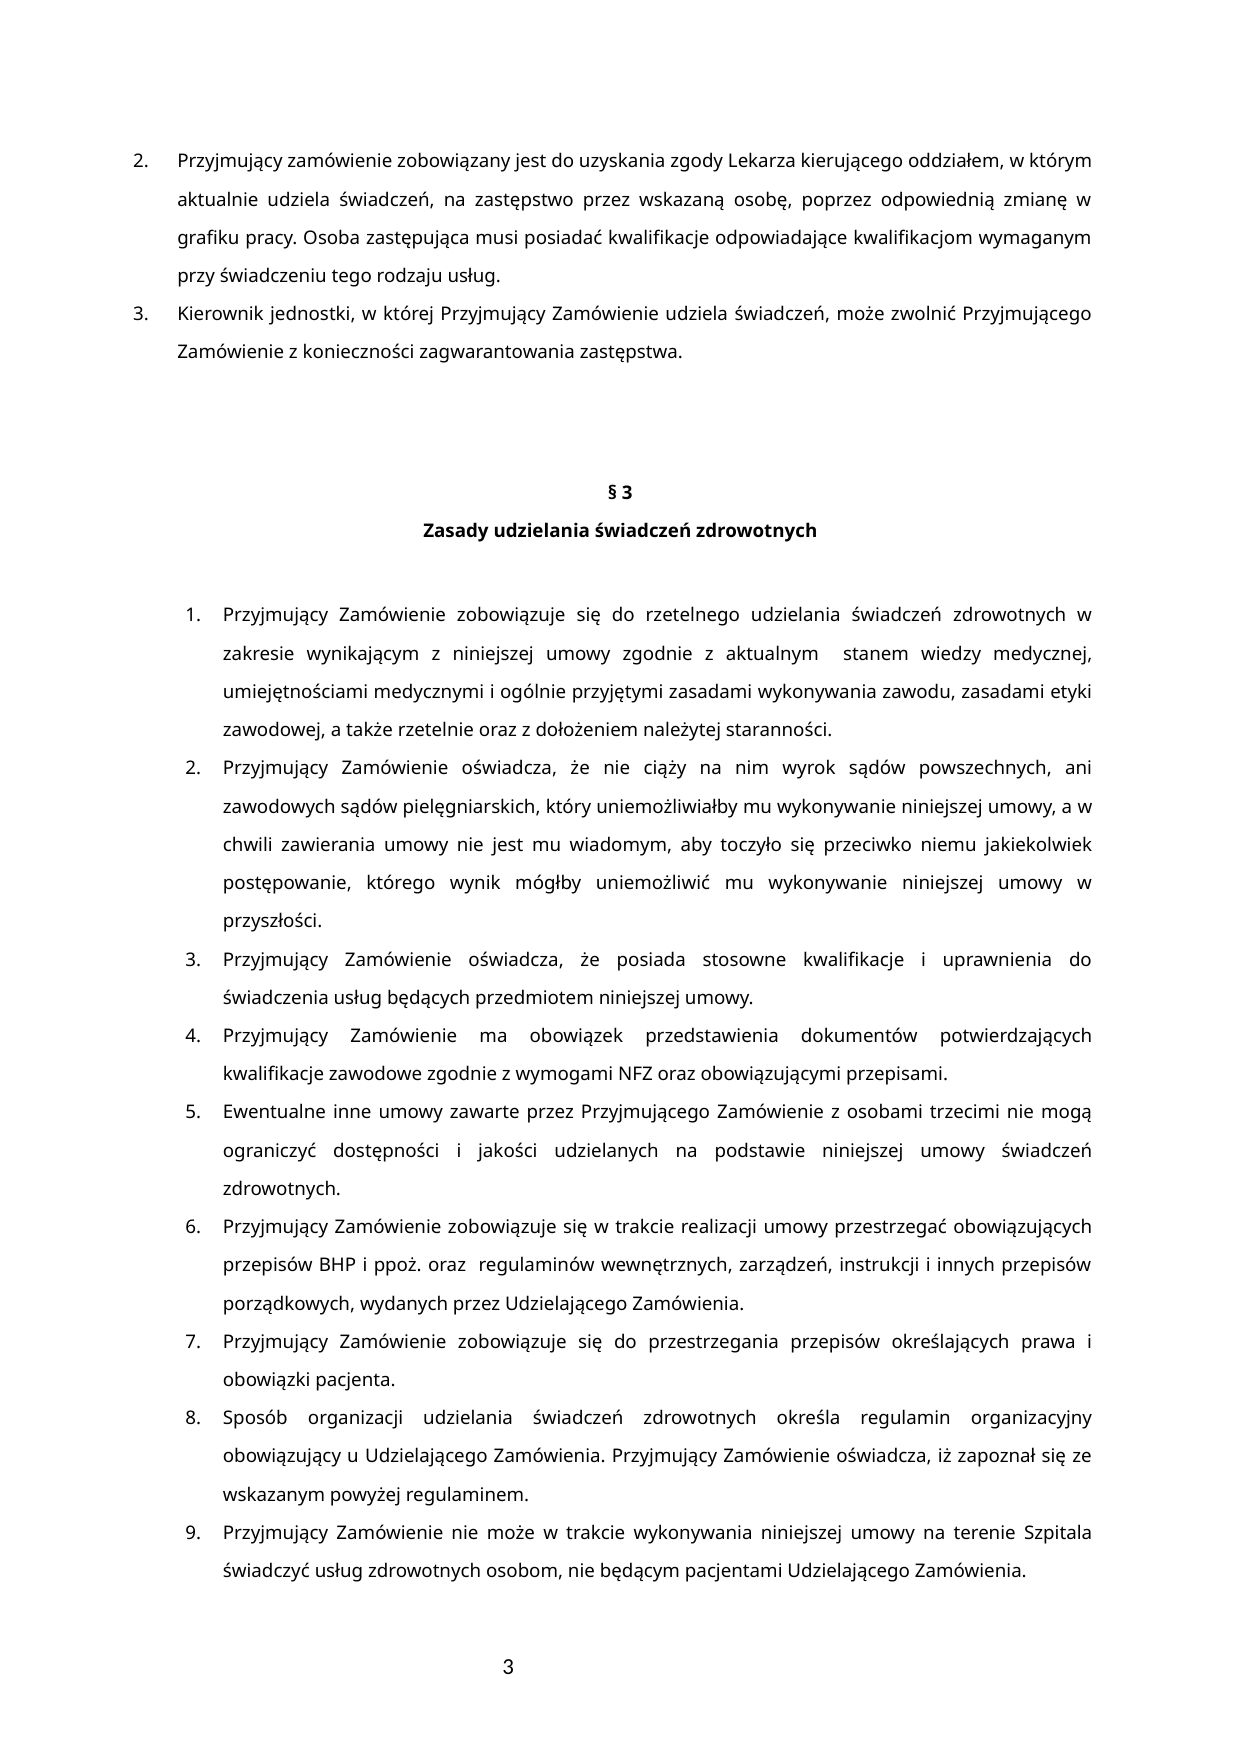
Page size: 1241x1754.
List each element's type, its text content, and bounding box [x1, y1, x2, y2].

list Przyjmujący Zamówienie zobowiązuje się do rzetelnego udzielania świadczeń zdrowotnych w zakresie wynikającym z niniejszej umowy zgodnie z aktualnym stanem wiedzy medycznej, umiejętnościami medycznymi i ogólnie przyjętymi zasadami wykonywania zawodu, zasadami etyki zawodowej, a także rzetelnie oraz z dołożeniem należytej staranności. [185, 602, 1092, 742]
list Przyjmujący zamówienie zobowiązany jest do uzyskania zgody Lekarza kierującego oddziałem, w którym aktualnie udziela świadczeń, na zastępstwo przez wskazaną osobę, poprzez odpowiednią zmianę w grafiku pracy. Osoba zastępująca musi posiadać kwalifikacje odpowiadające kwalifikacjom wymaganym przy świadczeniu tego rodzaju usług. [133, 148, 1092, 288]
subtitle Zasady udzielania świadczeń zdrowotnych [148, 517, 1092, 543]
list Przyjmujący Zamówienie zobowiązuje się do przestrzegania przepisów określających prawa i obowiązki pacjenta. [185, 1328, 1092, 1392]
list Przyjmujący Zamówienie zobowiązuje się w trakcie realizacji umowy przestrzegać obowiązujących przepisów BHP i ppoż. oraz regulaminów wewnętrznych, zarządzeń, instrukcji i innych przepisów porządkowych, wydanych przez Udzielającego Zamówienia. [185, 1213, 1092, 1315]
list Przyjmujący Zamówienie oświadcza, że posiada stosowne kwalifikacje i uprawnienia do świadczenia usług będących przedmiotem niniejszej umowy. [185, 946, 1092, 1009]
list Przyjmujący Zamówienie nie może w trakcie wykonywania niniejszej umowy na terenie Szpitala świadczyć usług zdrowotnych osobom, nie będącym pacjentami Udzielającego Zamówienia. [185, 1519, 1092, 1583]
text § 3 [148, 479, 1092, 504]
list Sposób organizacji udzielania świadczeń zdrowotnych określa regulamin organizacyjny obowiązujący u Udzielającego Zamówienia. Przyjmujący Zamówienie oświadcza, iż zapoznał się ze wskazanym powyżej regulaminem. [185, 1404, 1092, 1507]
list Ewentualne inne umowy zawarte przez Przyjmującego Zamówienie z osobami trzecimi nie mogą ograniczyć dostępności i jakości udzielanych na podstawie niniejszej umowy świadczeń zdrowotnych. [185, 1099, 1092, 1201]
list Przyjmujący Zamówienie oświadcza, że nie ciąży na nim wyrok sądów powszechnych, ani zawodowych sądów pielęgniarskich, który uniemożliwiałby mu wykonywanie niniejszej umowy, a w chwili zawierania umowy nie jest mu wiadomym, aby toczyło się przeciwko niemu jakiekolwiek postępowanie, którego wynik mógłby uniemożliwić mu wykonywanie niniejszej umowy w przyszłości. [185, 755, 1092, 933]
list Kierownik jednostki, w której Przyjmujący Zamówienie udziela świadczeń, może zwolnić Przyjmującego Zamówienie z konieczności zagwarantowania zastępstwa. [133, 301, 1092, 364]
list Przyjmujący Zamówienie ma obowiązek przedstawienia dokumentów potwierdzających kwalifikacje zawodowe zgodnie z wymogami NFZ oraz obowiązującymi przepisami. [185, 1022, 1092, 1086]
